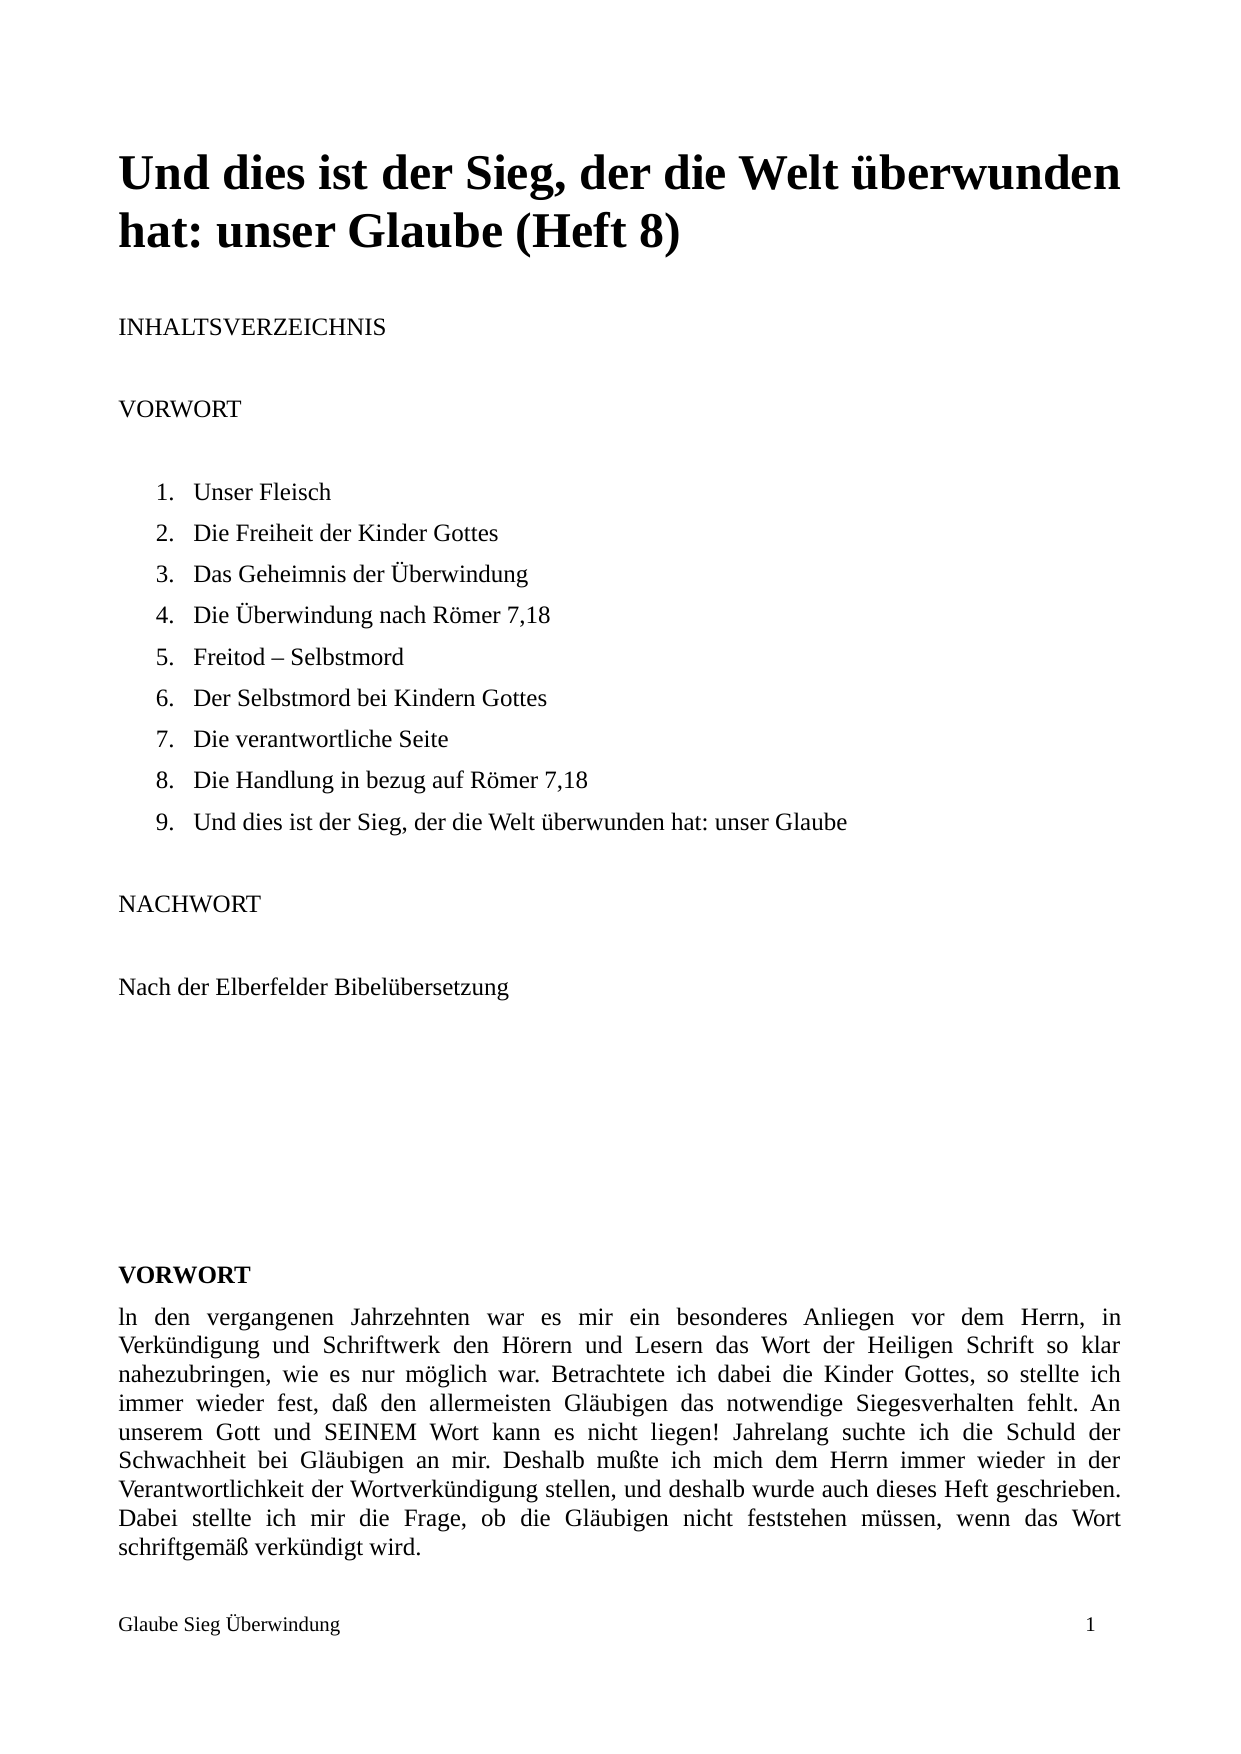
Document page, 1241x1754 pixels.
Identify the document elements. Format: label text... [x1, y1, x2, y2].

list Der Selbstmord bei Kindern Gottes [156, 683, 1122, 712]
list Unser Fleisch [156, 477, 1122, 506]
text ln den vergangenen Jahrzehnten war es mir ein besonderes Anliegen vor dem Herrn, in Verkündigung und Schriftwerk den Hörern und Lesern das Wort der Heiligen Schrift so klar nahezubringen, wie es nur möglich war. Betrachtete ich dabei die Kinder Gottes, so stellte ich immer wieder fest, daß den allermeisten Gläubigen das notwendige Siegesverhalten fehlt. An unserem Gott und SEINEM Wort kann es nicht liegen! Jahrelang suchte ich die Schuld der Schwachheit bei Gläubigen an mir. Deshalb mußte ich mich dem Herrn immer wieder in der Verantwortlichkeit der Wortverkündigung stellen, und deshalb wurde auch dieses Heft geschrieben. Dabei stellte ich mir die Frage, ob die Gläubigen nicht feststehen müssen, wenn das Wort schriftgemäß verkündigt wird. [118, 1302, 1122, 1561]
text Nach der Elberfelder Bibelübersetzung [118, 972, 1122, 1001]
text VORWORT [118, 1261, 1122, 1289]
list Die Überwindung nach Römer 7,18 [156, 601, 1122, 629]
list Freitod – Selbstmord [156, 642, 1122, 671]
text NACHWORT [118, 889, 1122, 918]
list Die Handlung in bezug auf Römer 7,18 [156, 766, 1122, 794]
list Die verantwortliche Seite [156, 724, 1122, 753]
text VORWORT [118, 394, 1122, 423]
text INHALTSVERZEICHNIS [118, 312, 1122, 341]
subtitle Und dies ist der Sieg, der die Welt überwunden hat: unser Glaube (Heft 8) [118, 143, 1122, 258]
list Das Geheimnis der Überwindung [156, 559, 1122, 588]
list Und dies ist der Sieg, der die Welt überwunden hat: unser Glaube [156, 807, 1122, 836]
list Die Freiheit der Kinder Gottes [156, 518, 1122, 547]
